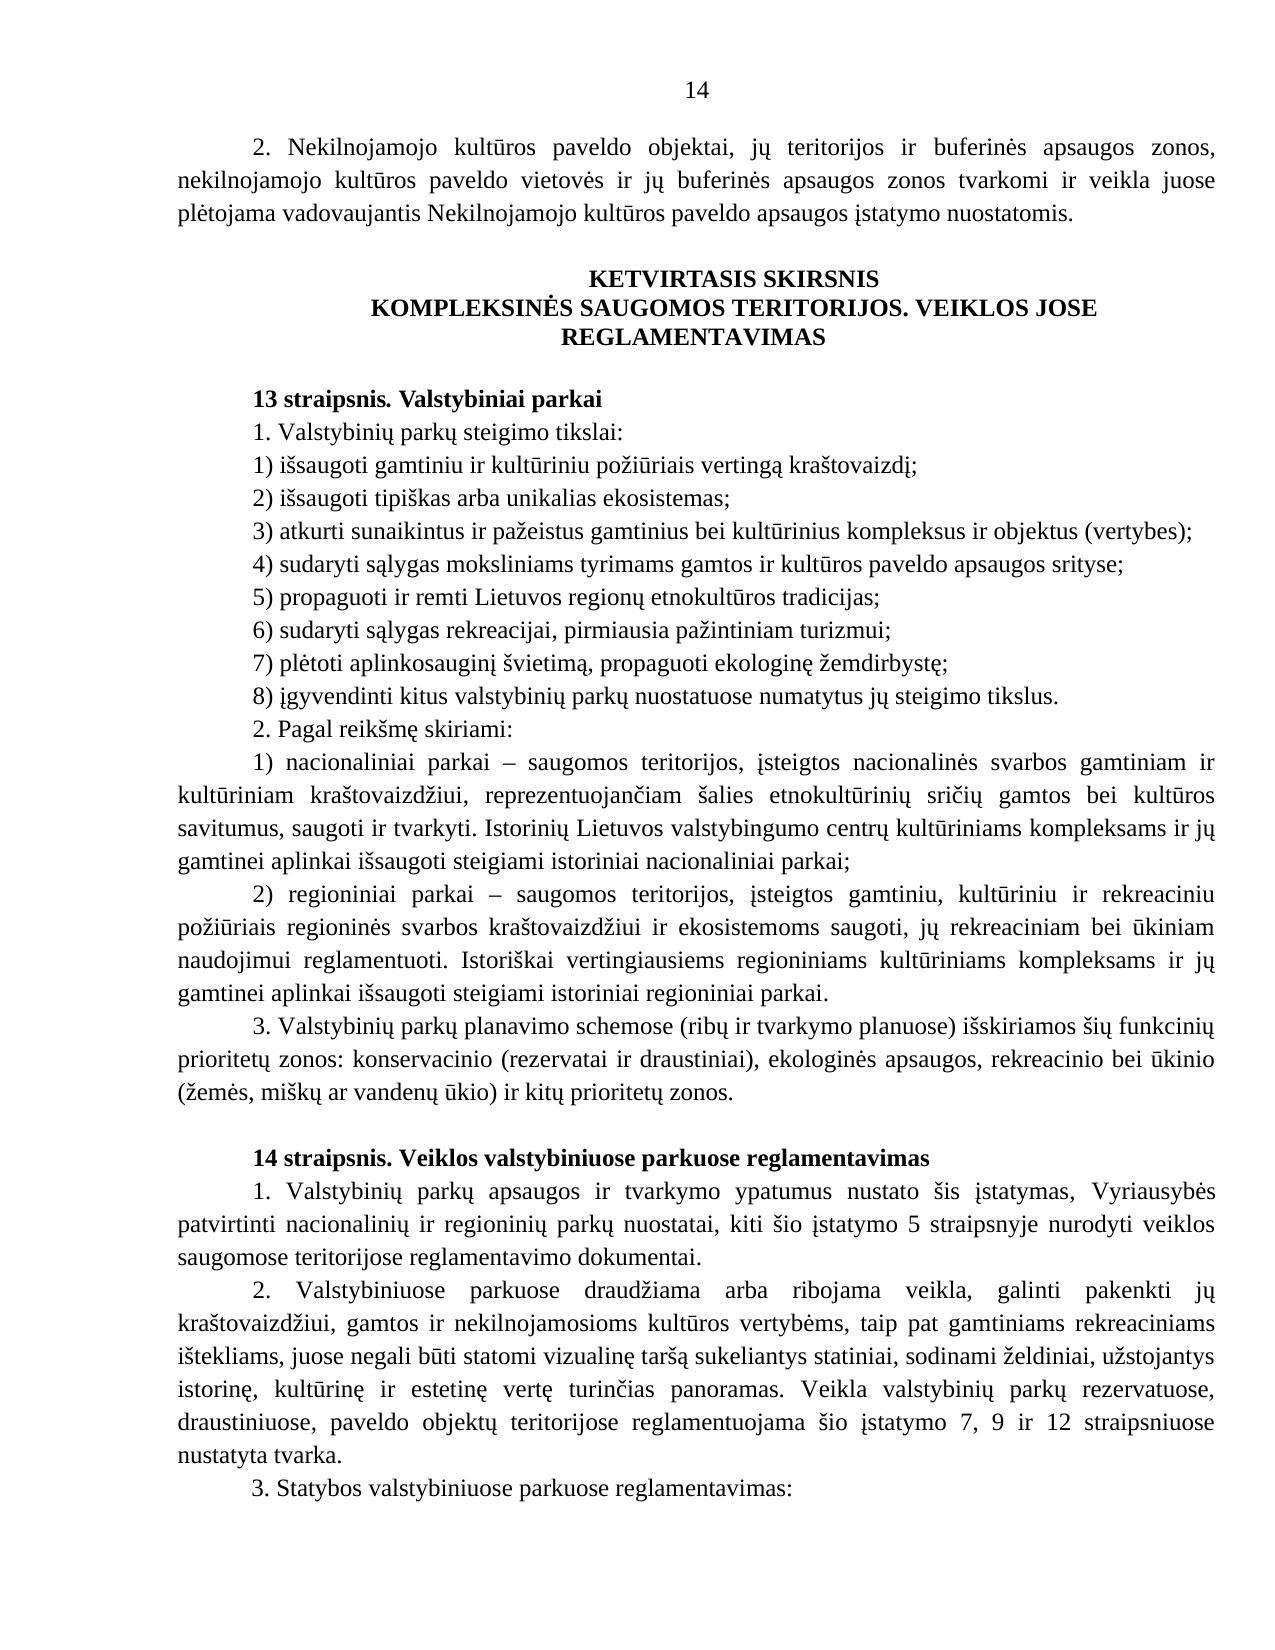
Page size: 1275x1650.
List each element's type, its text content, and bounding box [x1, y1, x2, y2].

text 1) nacionaliniai parkai – saugomos teritorijos, įsteigtos nacionalinės svarbos gamtiniam ir kultūriniam kraštovaizdžiui, reprezentuojančiam šalies etnokultūrinių sričių gamtos bei kultūros savitumus, saugoti ir tvarkyti. Istorinių Lietuvos valstybingumo centrų kultūriniams kompleksams ir jų gamtinei aplinkai išsaugoti steigiami istoriniai nacionaliniai parkai; [177, 747, 1216, 875]
text 13 straipsnis. Valstybiniai parkai [177, 384, 1216, 413]
text 1. Valstybinių parkų apsaugos ir tvarkymo ypatumus nustato šis įstatymas, Vyriausybės patvirtinti nacionalinių ir regioninių parkų nuostatai, kiti šio įstatymo 5 straipsnyje nurodyti veiklos saugomose teritorijose reglamentavimo dokumentai. [177, 1176, 1216, 1271]
text 3. Valstybinių parkų planavimo schemose (ribų ir tvarkymo planuose) išskiriamos šių funkcinių prioritetų zonos: konservacinio (rezervatai ir draustiniai), ekologinės apsaugos, rekreacinio bei ūkinio (žemės, miškų ar vandenų ūkio) ir kitų prioritetų zonos. [177, 1011, 1216, 1106]
text 14 straipsnis. Veiklos valstybiniuose parkuose reglamentavimas [177, 1143, 1216, 1172]
text 8) įgyvendinti kitus valstybinių parkų nuostatuose numatytus jų steigimo tikslus. [177, 681, 1216, 710]
text 4) sudaryti sąlygas moksliniams tyrimams gamtos ir kultūros paveldo apsaugos srityse; [177, 549, 1216, 578]
text KETVIRTASIS SKIRSNIS [177, 264, 1216, 293]
text 2. Pagal reikšmę skiriami: [177, 714, 1216, 743]
text 2) išsaugoti tipiškas arba unikalias ekosistemas; [177, 483, 1216, 512]
text 3. Statybos valstybiniuose parkuose reglamentavimas: [177, 1473, 1216, 1502]
text 2. Valstybiniuose parkuose draudžiama arba ribojama veikla, galinti pakenkti jų kraštovaizdžiui, gamtos ir nekilnojamosioms kultūros vertybėms, taip pat gamtiniams rekreaciniams ištekliams, juose negali būti statomi vizualinę taršą sukeliantys statiniai, sodinami želdiniai, užstojantys istorinę, kultūrinę ir estetinę vertę turinčias panoramas. Veikla valstybinių parkų rezervatuose, draustiniuose, paveldo objektų teritorijose reglamentuojama šio įstatymo 7, 9 ir 12 straipsniuose nustatyta tvarka. [177, 1275, 1216, 1469]
text 7) plėtoti aplinkosauginį švietimą, propaguoti ekologinę žemdirbystę; [177, 648, 1216, 677]
text 3) atkurti sunaikintus ir pažeistus gamtinius bei kultūrinius kompleksus ir objektus (vertybes); [177, 516, 1216, 545]
text 6) sudaryti sąlygas rekreacijai, pirmiausia pažintiniam turizmui; [177, 615, 1216, 644]
text KOMPLEKSINĖS saugomos TERITORIJOS. veiklos jose reglamentavimas [177, 293, 1216, 351]
text 2) regioniniai parkai – saugomos teritorijos, įsteigtos gamtiniu, kultūriniu ir rekreaciniu požiūriais regioninės svarbos kraštovaizdžiui ir ekosistemoms saugoti, jų rekreaciniam bei ūkiniam naudojimui reglamentuoti. Istoriškai vertingiausiems regioniniams kultūriniams kompleksams ir jų gamtinei aplinkai išsaugoti steigiami istoriniai regioniniai parkai. [177, 879, 1216, 1007]
text 2. Nekilnojamojo kultūros paveldo objektai, jų teritorijos ir buferinės apsaugos zonos, nekilnojamojo kultūros paveldo vietovės ir jų buferinės apsaugos zonos tvarkomi ir veikla juose plėtojama vadovaujantis Nekilnojamojo kultūros paveldo apsaugos įstatymo nuostatomis. [177, 132, 1216, 227]
text 1. Valstybinių parkų steigimo tikslai: [177, 417, 1216, 446]
text 1) išsaugoti gamtiniu ir kultūriniu požiūriais vertingą kraštovaizdį; [177, 450, 1216, 479]
text 5) propaguoti ir remti Lietuvos regionų etnokultūros tradicijas; [177, 582, 1216, 611]
